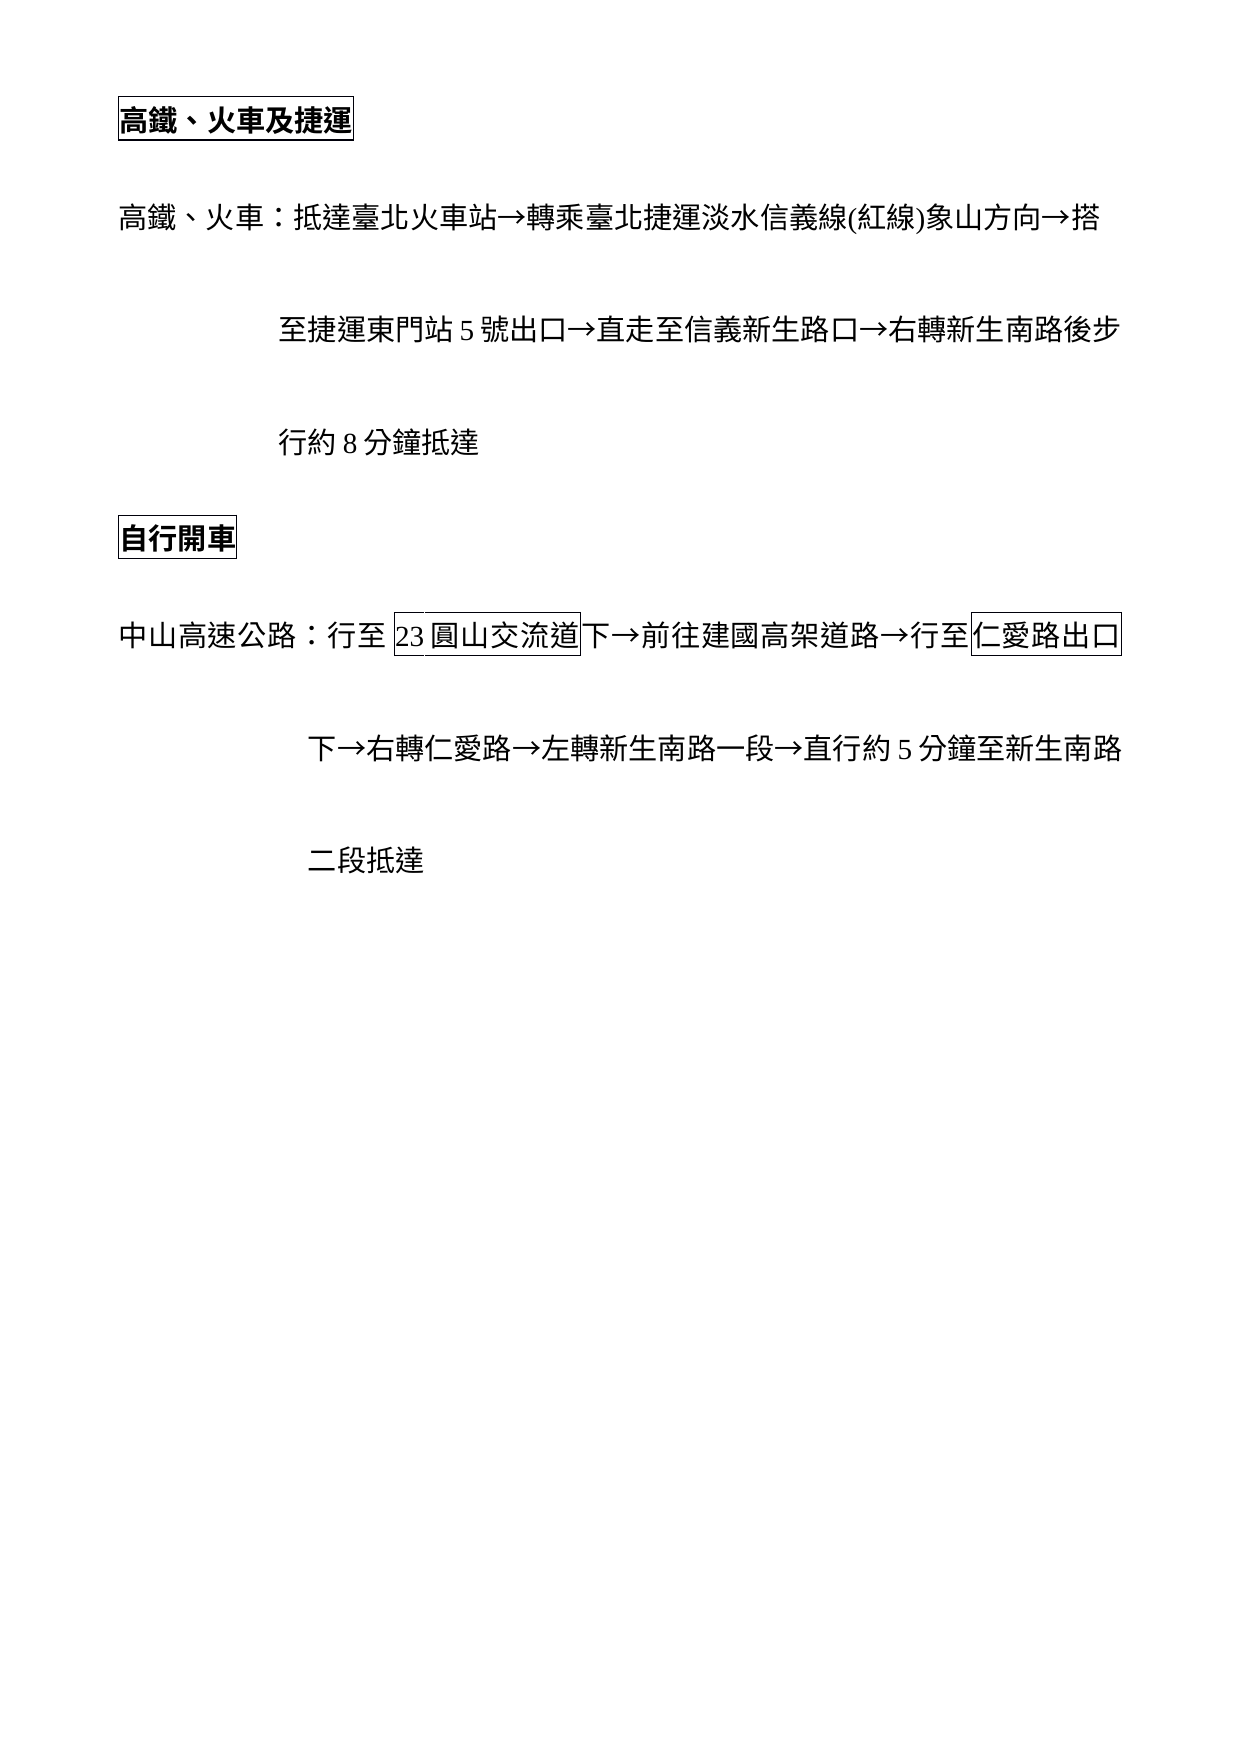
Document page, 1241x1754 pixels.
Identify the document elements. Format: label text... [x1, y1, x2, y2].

text 自行開車 [118, 493, 1122, 568]
text 中山高速公路：行至23圓山交流道下→前往建國高架道路→行至仁愛路出口下→右轉仁愛路→左轉新生南路一段→直行約5分鐘至新生南路二段抵達 [118, 590, 1122, 890]
text 高鐵、火車及捷運 [118, 75, 1122, 150]
text 高鐵、火車：抵達臺北火車站→轉乘臺北捷運淡水信義線(紅線)象山方向→搭至捷運東門站5號出口→直走至信義新生路口→右轉新生南路後步行約8分鐘抵達 [118, 172, 1122, 472]
